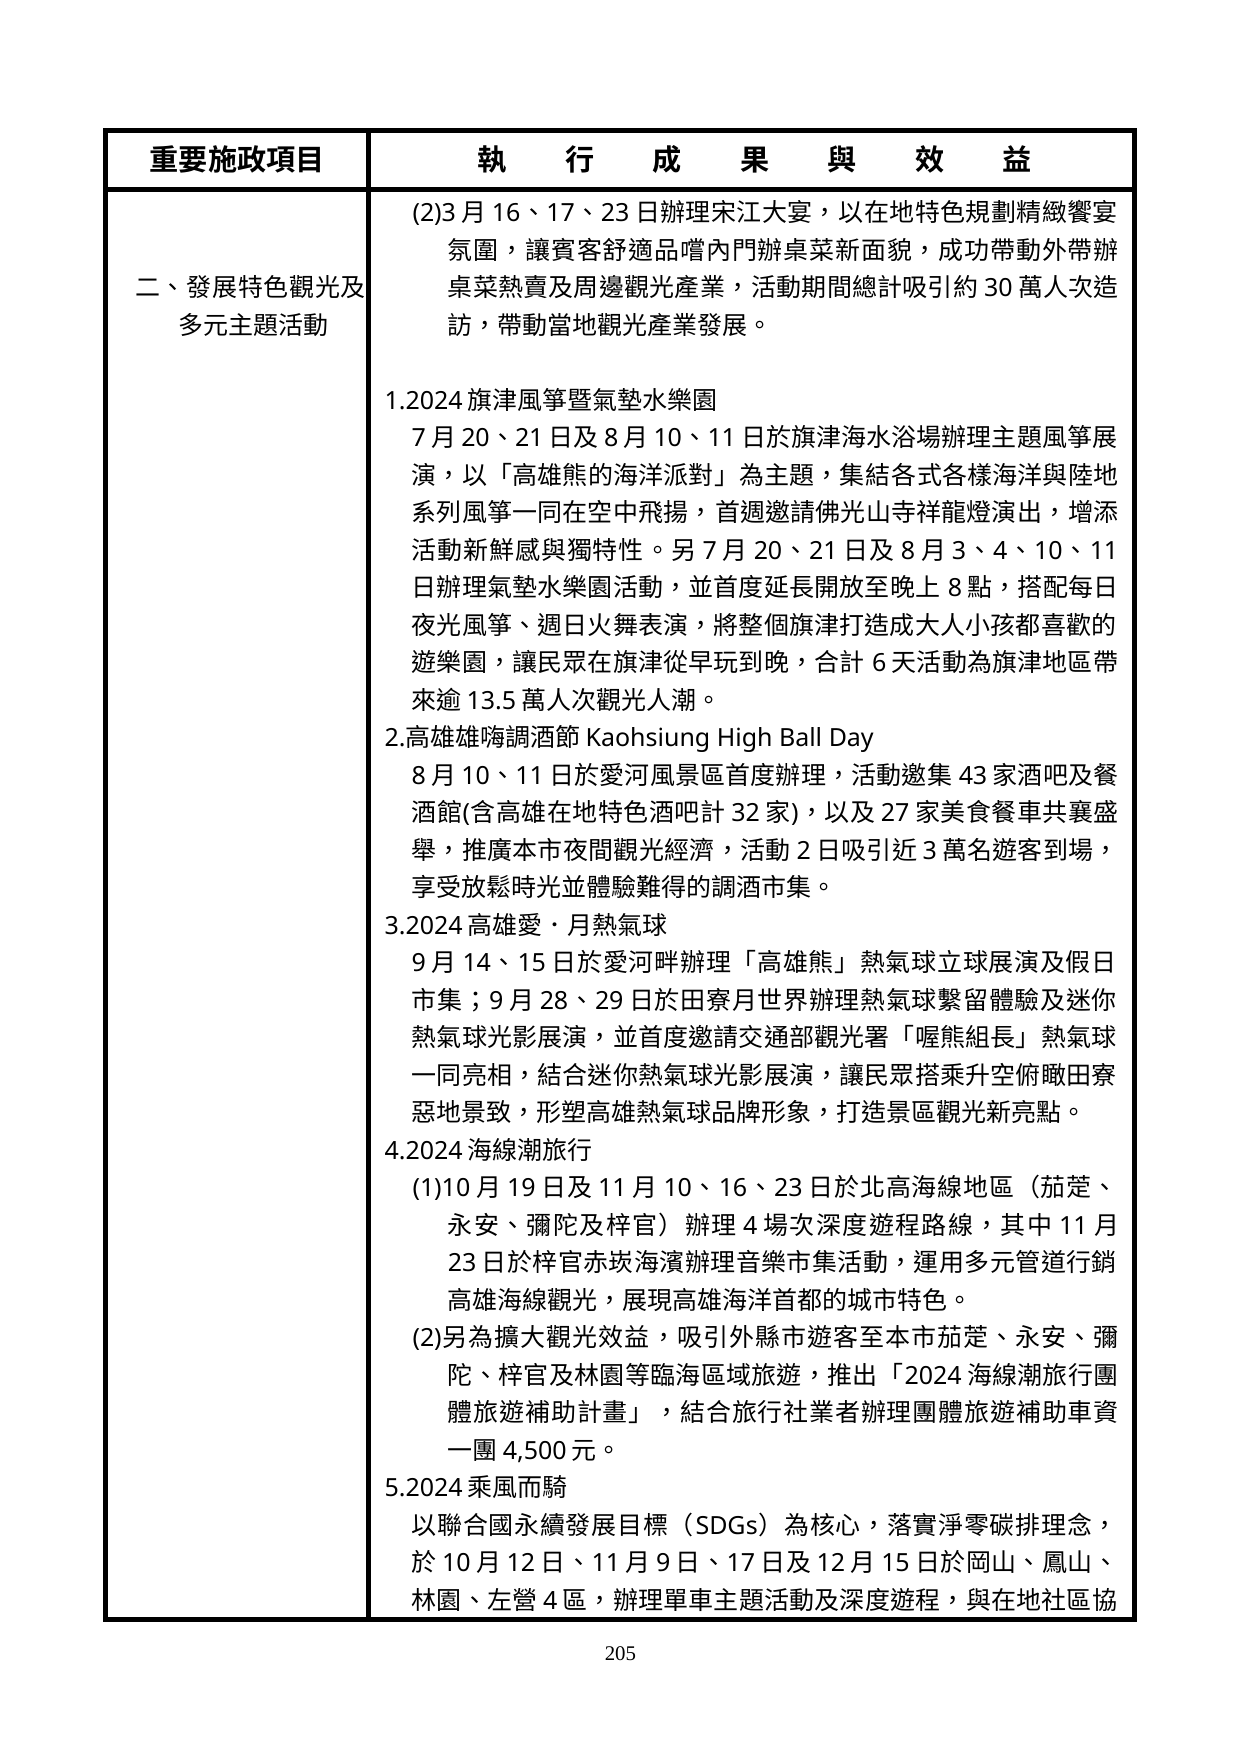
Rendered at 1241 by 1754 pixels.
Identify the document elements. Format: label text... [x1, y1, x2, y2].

table_header 執 行 成 果 與 效 益 [371, 133, 1132, 187]
table_header 重要施政項目 [108, 133, 366, 187]
table_cell (2)3月16、17、23日辦理宋江大宴，以在地特色規劃精緻饗宴氛圍，讓賓客舒適品嚐內門辦桌菜新面貌，成功帶動外帶辦桌菜熱賣及周邊觀光產業，活動期間總計吸引約30萬人次造訪，帶動當地觀光產業發展。 1.2024旗津風箏暨氣墊水樂園 7月20、21日及8月10、11日於旗津海水浴場辦理主題風箏展演，以「高雄熊的海洋派對」為主題，集結各式各樣海洋與陸地系列風箏一同在空中飛揚，首週邀請佛光山寺祥龍燈演出，增添活動新鮮感與獨特性。另7月20、21日及8月3、4、10、11日辦理氣墊水樂園活動，並首度延長開放至晚上8點，搭配每日夜光風箏、週日火舞表演，將整個旗津打造成大人小孩都喜歡的遊樂園，讓民眾在旗津從早玩到晚，合計6天活動為旗津地區帶來逾13.5萬人次觀光人潮。 2.高雄雄嗨調酒節Kaohsiung High Ball Day 8月10、11日於愛河風景區首度辦理，活動邀集43家酒吧及餐酒館(含高雄在地特色酒吧計32家)，以及27家美食餐車共襄盛舉，推廣本市夜間觀光經濟，活動2日吸引近3萬名遊客到場，享受放鬆時光並體驗難得的調酒市集。 3.2024高雄愛．月熱氣球 9月14、15日於愛河畔辦理「高雄熊」熱氣球立球展演及假日市集；9月28、29日於田寮月世界辦理熱氣球繫留體驗及迷你熱氣球光影展演，並首度邀請交通部觀光署「喔熊組長」熱氣球一同亮相，結合迷你熱氣球光影展演，讓民眾搭乘升空俯瞰田寮惡地景致，形塑高雄熱氣球品牌形象，打造景區觀光新亮點。 4.2024海線潮旅行 (1)10月19日及11月10、16、23日於北高海線地區（茄萣、永安、彌陀及梓官）辦理4場次深度遊程路線，其中11月23日於梓官赤崁海濱辦理音樂市集活動，運用多元管道行銷高雄海線觀光，展現高雄海洋首都的城市特色。 (2)另為擴大觀光效益，吸引外縣市遊客至本市茄萣、永安、彌陀、梓官及林園等臨海區域旅遊，推出「2024海線潮旅行團體旅遊補助計畫」，結合旅行社業者辦理團體旅遊補助車資一團4,500元。 5.2024乘風而騎 以聯合國永續發展目標（SDGs）為核心，落實淨零碳排理念，於10月12日、11月9日、17日及12月15日於岡山、鳳山、林園、左營4區，辦理單車主題活動及深度遊程，與在地社區協 [371, 192, 1132, 1617]
table_cell 二、發展特色觀光及多元主題活動 [108, 192, 366, 1617]
